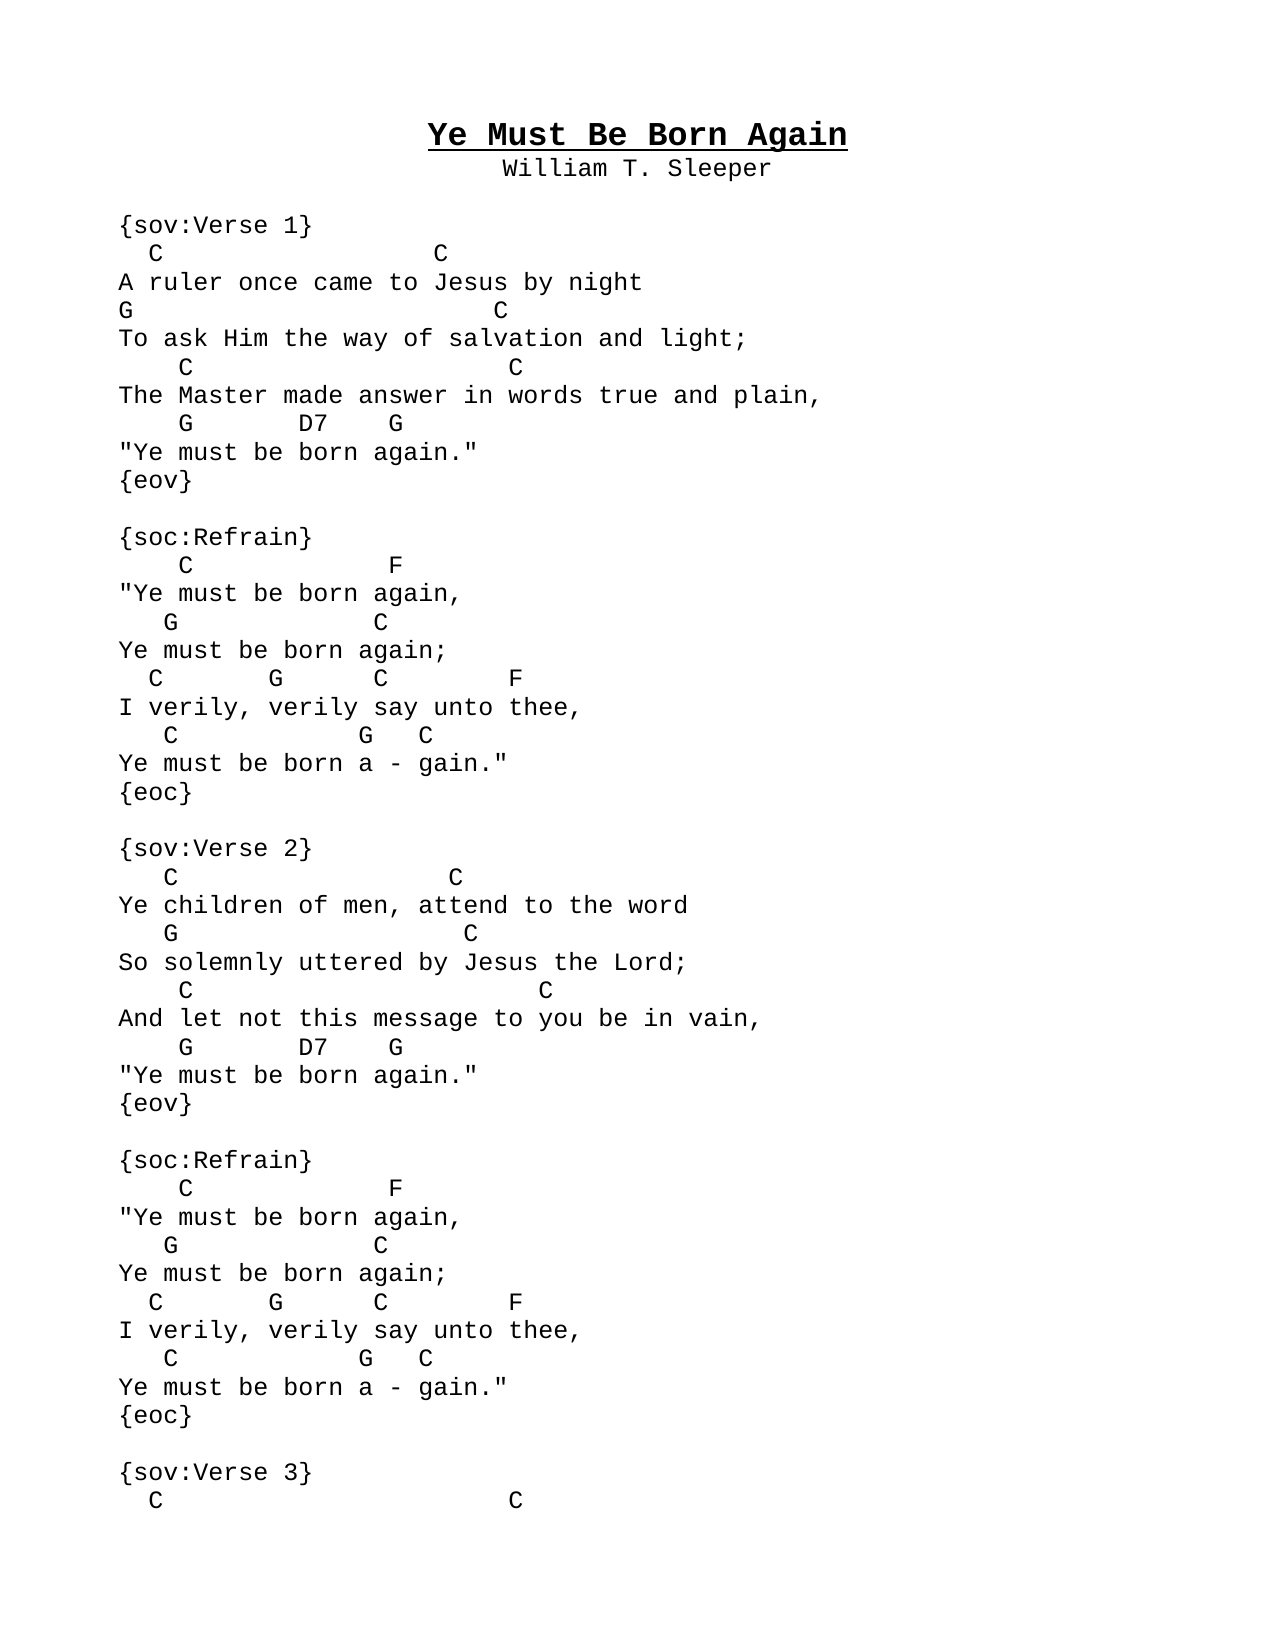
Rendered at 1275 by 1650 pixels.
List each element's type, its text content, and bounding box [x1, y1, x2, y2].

text C C [118, 1488, 1157, 1516]
text I verily, verily say unto thee, [118, 694, 1157, 723]
text C C [118, 864, 1157, 893]
text Ye must be born a - gain." [118, 1374, 1157, 1403]
text William T. Sleeper [118, 156, 1157, 184]
text Ye Must Be Born Again [118, 118, 1157, 156]
text A ruler once came to Jesus by night [118, 269, 1157, 298]
text G C [118, 609, 1157, 638]
text G C [118, 921, 1157, 949]
text C G C [118, 723, 1157, 751]
text {eov} [118, 468, 1157, 496]
text {soc:Refrain} [118, 524, 1157, 553]
text {eov} [118, 1091, 1157, 1119]
text And let not this message to you be in vain, [118, 1006, 1157, 1034]
text {eoc} [118, 779, 1157, 808]
text C F [118, 1176, 1157, 1204]
text "Ye must be born again, [118, 1204, 1157, 1233]
text {sov:Verse 1} [118, 213, 1157, 241]
text C C [118, 354, 1157, 383]
text To ask Him the way of salvation and light; [118, 326, 1157, 354]
text Ye must be born again; [118, 1261, 1157, 1289]
text {eoc} [118, 1403, 1157, 1431]
text "Ye must be born again." [118, 1063, 1157, 1091]
text C G C F [118, 1289, 1157, 1318]
text So solemnly uttered by Jesus the Lord; [118, 949, 1157, 978]
text Ye must be born a - gain." [118, 751, 1157, 779]
text The Master made answer in words true and plain, [118, 383, 1157, 411]
text {soc:Refrain} [118, 1148, 1157, 1176]
text Ye must be born again; [118, 638, 1157, 666]
text G C [118, 298, 1157, 326]
text "Ye must be born again." [118, 439, 1157, 468]
text C C [118, 978, 1157, 1006]
text {sov:Verse 3} [118, 1459, 1157, 1488]
text "Ye must be born again, [118, 581, 1157, 609]
text C F [118, 553, 1157, 581]
text C G C F [118, 666, 1157, 694]
text G C [118, 1233, 1157, 1261]
text G D7 G [118, 1034, 1157, 1063]
text C C [118, 241, 1157, 269]
text {sov:Verse 2} [118, 836, 1157, 864]
text Ye children of men, attend to the word [118, 893, 1157, 921]
text G D7 G [118, 411, 1157, 439]
text C G C [118, 1346, 1157, 1374]
text I verily, verily say unto thee, [118, 1318, 1157, 1346]
